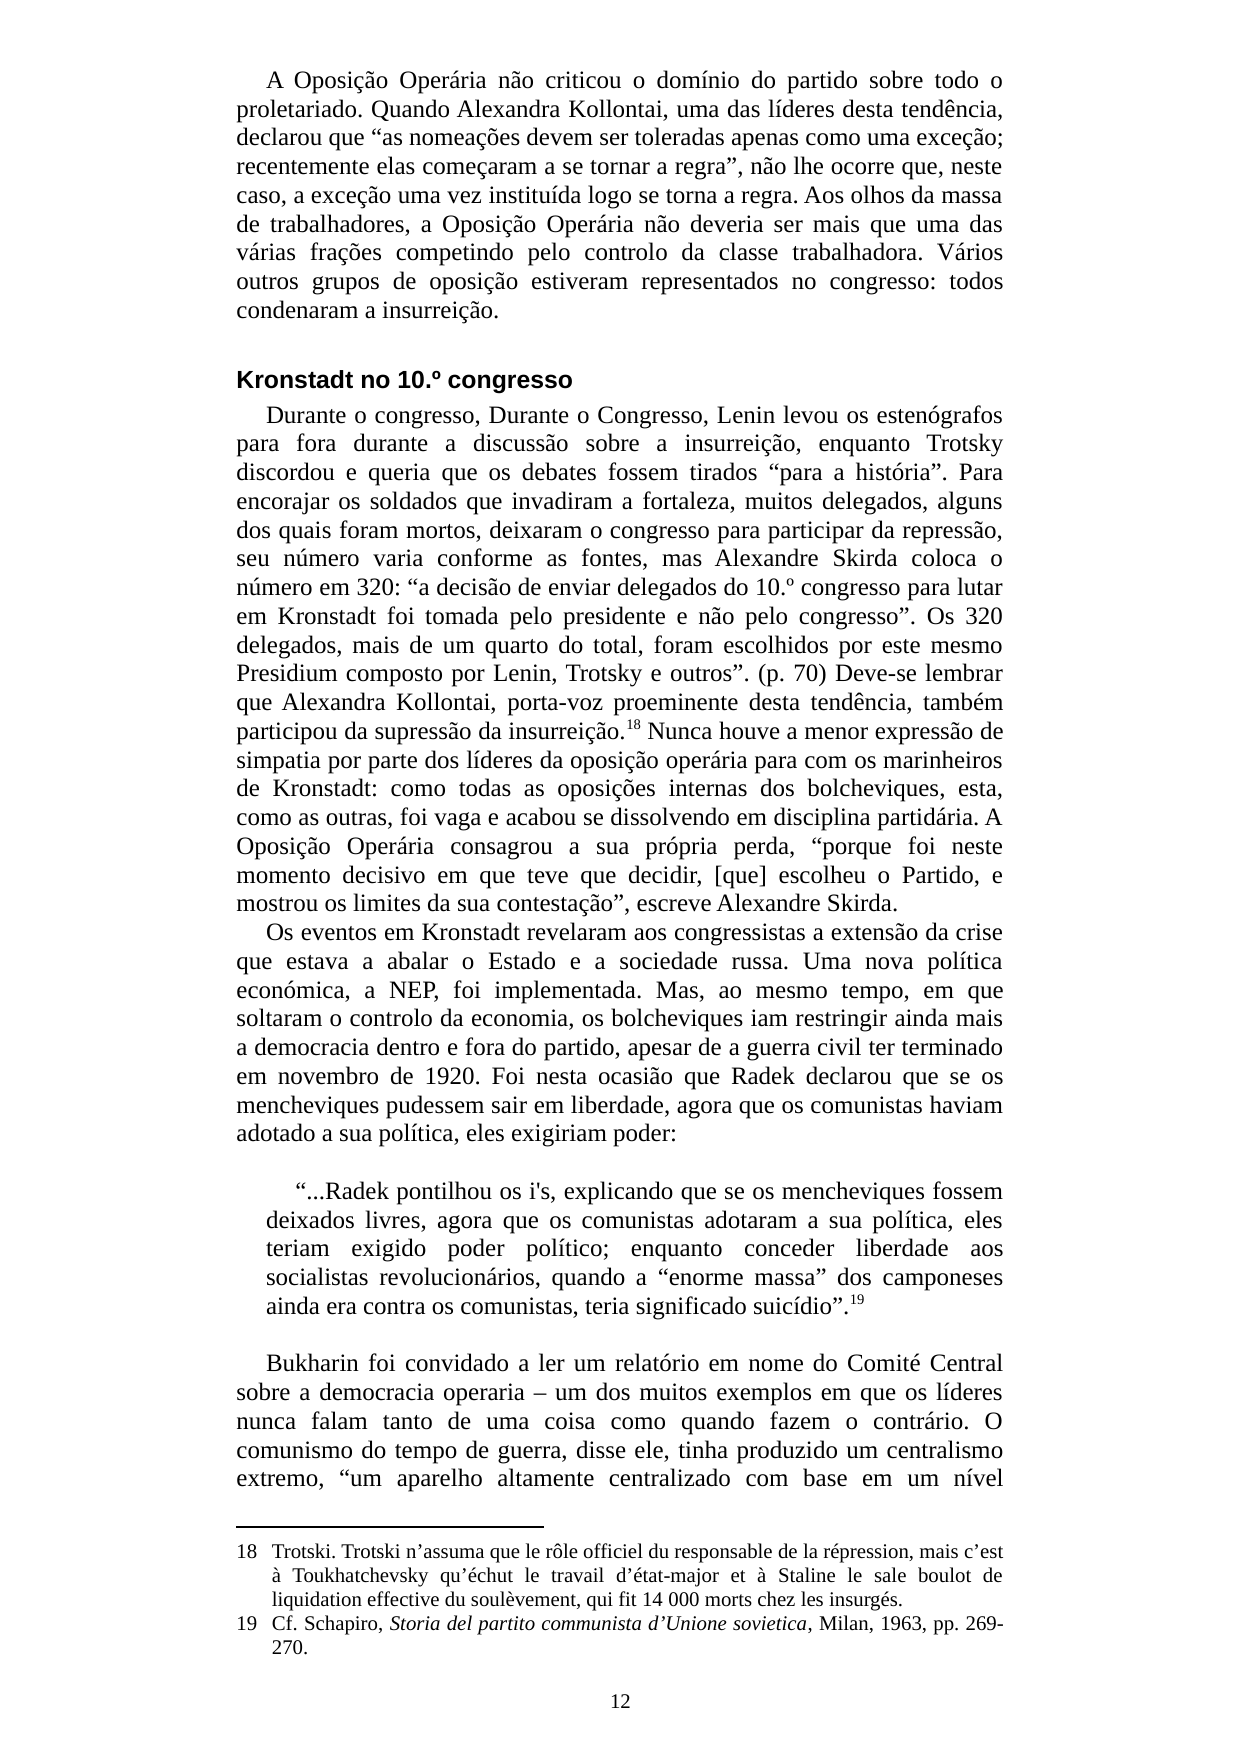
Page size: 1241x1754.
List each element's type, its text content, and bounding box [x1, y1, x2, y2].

text Bukharin foi convidado a ler um relatório em nome do Comité Central sobre a democracia operaria – um dos muitos exemplos em que os líderes nunca falam tanto de uma coisa como quando fazem o contrário. O comunismo do tempo de guerra, disse ele, tinha produzido um centralismo extremo, “um aparelho altamente centralizado com base em um nível [236, 1348, 1004, 1492]
subtitle Kronstadt no 10.º congresso [236, 365, 1004, 393]
text Trotski. Trotski n’assuma que le rôle officiel du responsable de la répression, mais c’est à Toukhatchevsky qu’échut le travail d’état-major et à Staline le sale boulot de liquidation effective du soulèvement, qui fit 14 000 morts chez les insurgés. [236, 1539, 1004, 1611]
text A Oposição Operária não criticou o domínio do partido sobre todo o proletariado. Quando Alexandra Kollontai, uma das líderes desta tendência, declarou que “as nomeações devem ser toleradas apenas como uma exceção; recentemente elas começaram a se tornar a regra”, não lhe ocorre que, neste caso, a exceção uma vez instituída logo se torna a regra. Aos olhos da massa de trabalhadores, a Oposição Operária não deveria ser mais que uma das várias frações competindo pelo controlo da classe trabalhadora. Vários outros grupos de oposição estiveram representados no congresso: todos condenaram a insurreição. [236, 65, 1004, 324]
text Cf. Schapiro, Storia del partito communista d’Unione sovietica, Milan, 1963, pp. 269-270. [236, 1611, 1004, 1659]
text Durante o congresso, Durante o Congresso, Lenin levou os estenógrafos para fora durante a discussão sobre a insurreição, enquanto Trotsky discordou e queria que os debates fossem tirados “para a história”. Para encorajar os soldados que invadiram a fortaleza, muitos delegados, alguns dos quais foram mortos, deixaram o congresso para participar da repressão, seu número varia conforme as fontes, mas Alexandre Skirda coloca o número em 320: “a decisão de enviar delegados do 10.º congresso para lutar em Kronstadt foi tomada pelo presidente e não pelo congresso”. Os 320 delegados, mais de um quarto do total, foram escolhidos por este mesmo Presidium composto por Lenin, Trotsky e outros”. (p. 70) Deve-se lembrar que Alexandra Kollontai, porta-voz proeminente desta tendência, também participou da supressão da insurreição. Nunca houve a menor expressão de simpatia por parte dos líderes da oposição operária para com os marinheiros de Kronstadt: como todas as oposições internas dos bolcheviques, esta, como as outras, foi vaga e acabou se dissolvendo em disciplina partidária. A Oposição Operária consagrou a sua própria perda, “porque foi neste momento decisivo em que teve que decidir, [que] escolheu o Partido, e mostrou os limites da sua contestação”, escreve Alexandre Skirda. [236, 400, 1004, 917]
text Os eventos em Kronstadt revelaram aos congressistas a extensão da crise que estava a abalar o Estado e a sociedade russa. Uma nova política económica, a NEP, foi implementada. Mas, ao mesmo tempo, em que soltaram o controlo da economia, os bolcheviques iam restringir ainda mais a democracia dentro e fora do partido, apesar de a guerra civil ter terminado em novembro de 1920. Foi nesta ocasião que Radek declarou que se os mencheviques pudessem sair em liberdade, agora que os comunistas haviam adotado a sua política, eles exigiriam poder: [236, 917, 1004, 1147]
text “...Radek pontilhou os i's, explicando que se os mencheviques fossem deixados livres, agora que os comunistas adotaram a sua política, eles teriam exigido poder político; enquanto conceder liberdade aos socialistas revolucionários, quando a “enorme massa” dos camponeses ainda era contra os comunistas, teria significado suicídio”. [266, 1176, 1004, 1320]
